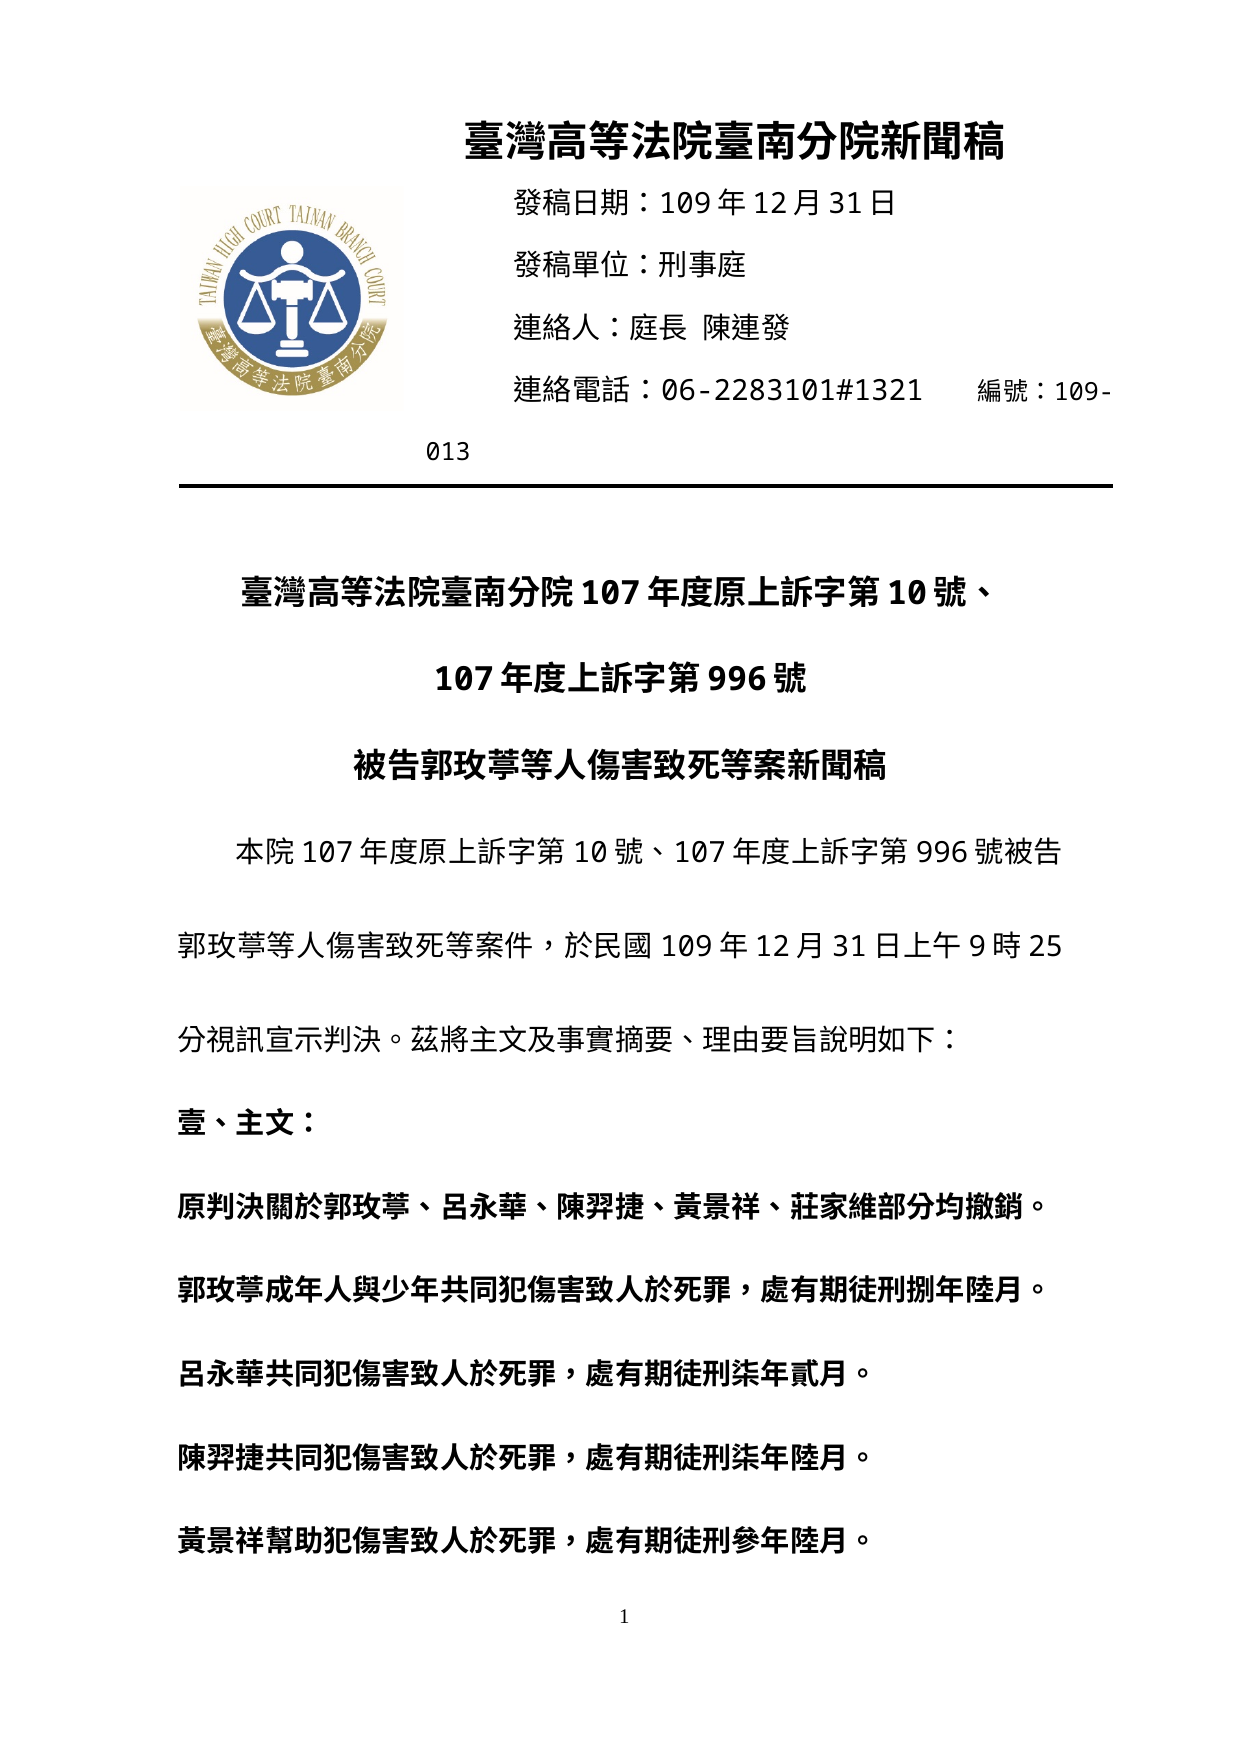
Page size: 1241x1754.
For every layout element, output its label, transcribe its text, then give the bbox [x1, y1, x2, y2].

table_header [177, 96, 422, 471]
text 黃景祥幫助犯傷害致人於死罪，處有期徒刑參年陸月。 [177, 1497, 1063, 1560]
text 107年度上訴字第996號 [177, 635, 1063, 697]
text 呂永華共同犯傷害致人於死罪，處有期徒刑柒年貳月。 [177, 1330, 1063, 1393]
text 被告郭玫葶等人傷害致死等案新聞稿 [177, 721, 1063, 784]
text 原判決關於郭玫葶、呂永華、陳羿捷、黃景祥、莊家維部分均撤銷。 [177, 1163, 1063, 1225]
text 壹、主文： [177, 1079, 1063, 1142]
text 臺灣高等法院臺南分院107年度原上訴字第10號、 [177, 548, 1063, 611]
text 本院107年度原上訴字第10號、107年度上訴字第996號被告郭玫葶等人傷害致死等案件，於民國109年12月31日上午9時25分視訊宣示判決。茲將主文及事實摘要、理由要旨說明如下： [177, 808, 1063, 1058]
table_header 臺灣高等法院臺南分院新聞稿 發稿日期：109年12月31日 發稿單位：刑事庭 連絡人：庭長 陳連發 連絡電話：06-2283101#1321 編號：109-013 [423, 96, 1117, 471]
text 陳羿捷共同犯傷害致人於死罪，處有期徒刑柒年陸月。 [177, 1414, 1063, 1476]
text 郭玫葶成年人與少年共同犯傷害致人於死罪，處有期徒刑捌年陸月。 [177, 1246, 1063, 1309]
